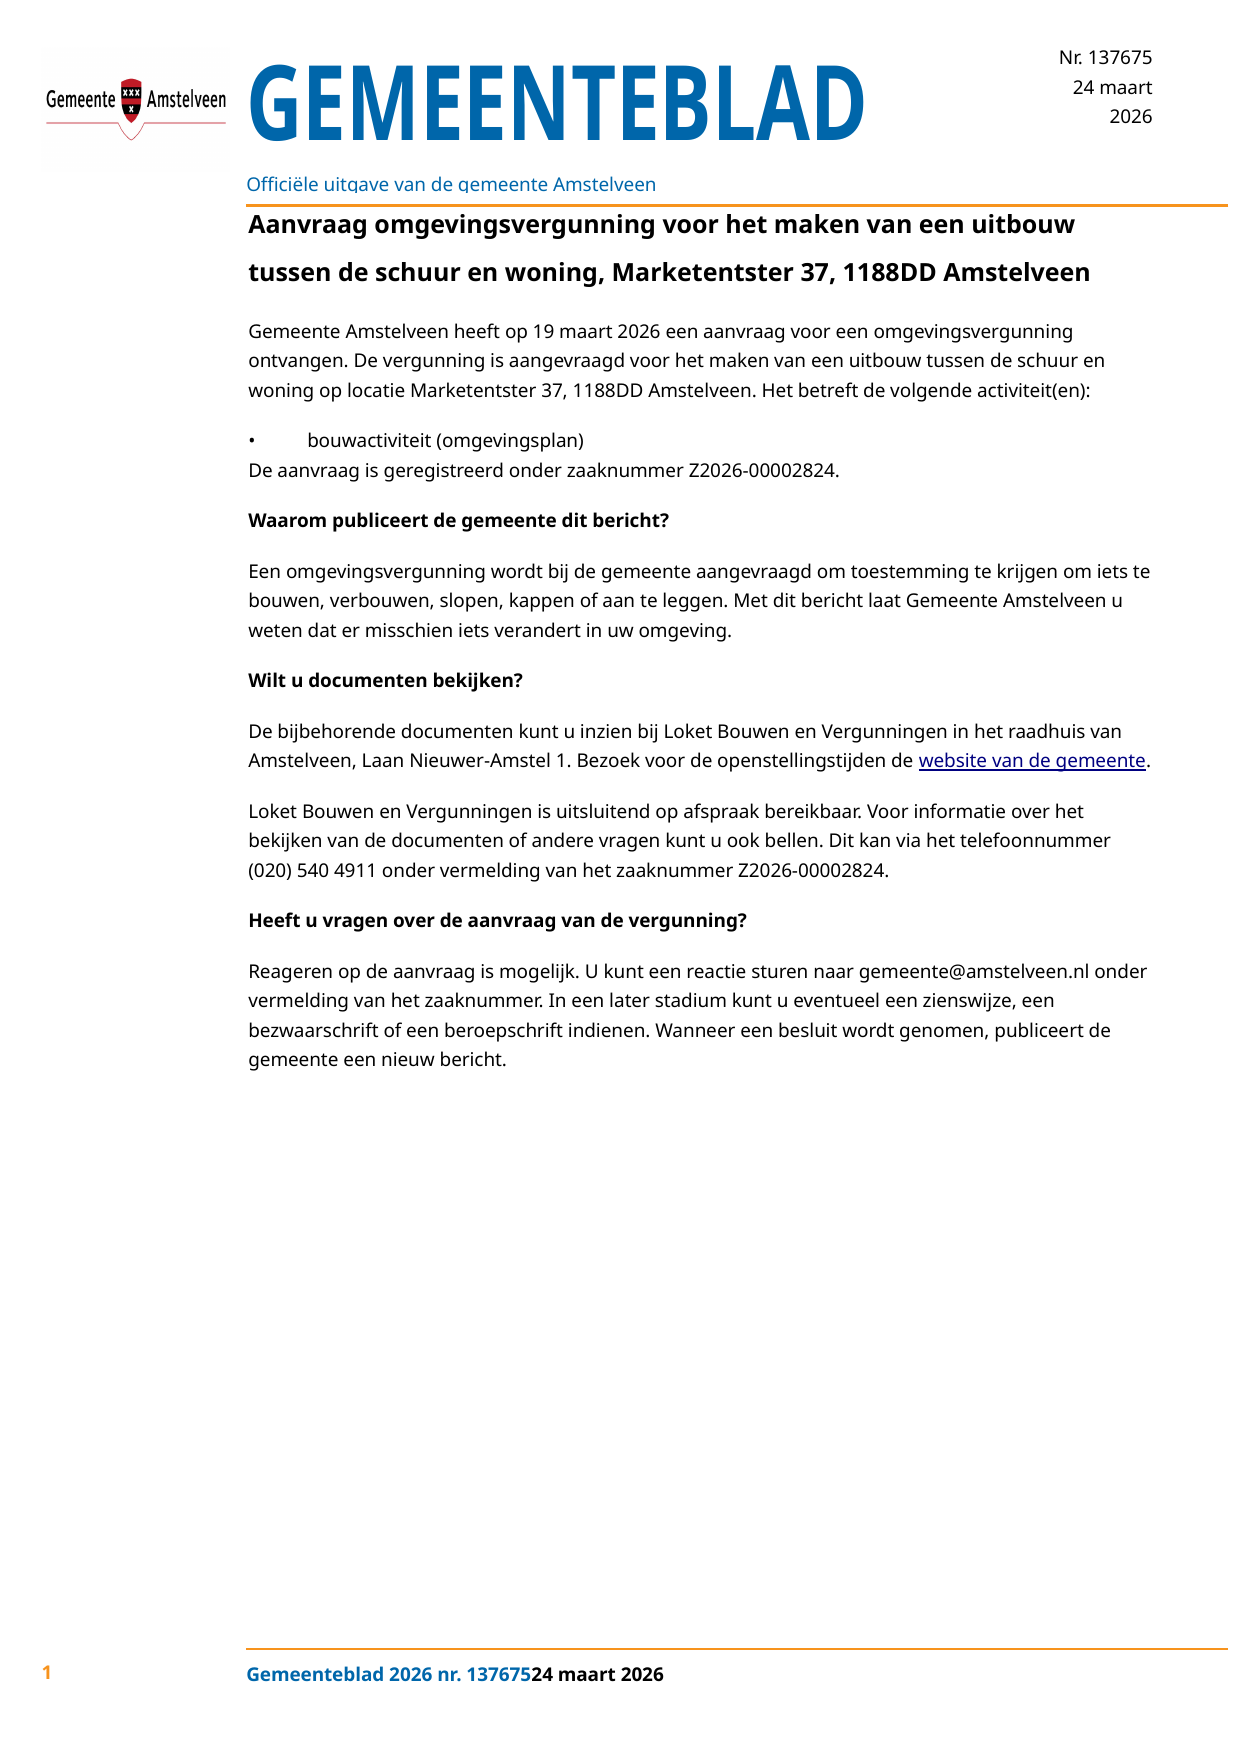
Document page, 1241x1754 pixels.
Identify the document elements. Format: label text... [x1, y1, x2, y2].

text Gemeente Amstelveen heeft op 19 maart 2026 een aanvraag voor een omgevingsvergunning ontvangen. De vergunning is aangevraagd voor het maken van een uitbouw tussen de schuur en woning op locatie Marketentster 37, 1188DD Amstelveen. Het betreft de volgende activiteit(en): [248, 318, 1152, 403]
text Wilt u documenten bekijken? [248, 667, 1152, 693]
text Een omgevingsvergunning wordt bij de gemeente aangevraagd om toestemming te krijgen om iets te bouwen, verbouwen, slopen, kappen of aan te leggen. Met dit bericht laat Gemeente Amstelveen u weten dat er misschien iets verandert in uw omgeving. [248, 558, 1152, 643]
text De aanvraag is geregistreerd onder zaaknummer Z2026-00002824. [248, 457, 1152, 483]
picture [41, 47, 231, 172]
text De bijbehorende documenten kunt u inzien bij Loket Bouwen en Vergunningen in het raadhuis van Amstelveen, Laan Nieuwer-Amstel 1. Bezoek voor de openstellingstijden de website van de gemeente. [248, 718, 1152, 773]
text Loket Bouwen en Vergunningen is uitsluitend op afspraak bereikbaar. Voor informatie over het bekijken van de documenten of andere vragen kunt u ook bellen. Dit kan via het telefoonnummer (020) 540 4911 onder vermelding van het zaaknummer Z2026-00002824. [248, 798, 1152, 883]
text Heeft u vragen over de aanvraag van de vergunning? [248, 907, 1152, 933]
text Aanvraag omgevingsvergunning voor het maken van een uitbouw tussen de schuur en woning, Marketentster 37, 1188DD Amstelveen [248, 207, 1152, 288]
text Reageren op de aanvraag is mogelijk. U kunt een reactie sturen naar gemeente@amstelveen.nl onder vermelding van het zaaknummer. In een later stadium kunt u eventueel een zienswijze, een bezwaarschrift of een beroepschrift indienen. Wanneer een besluit wordt genomen, publiceert de gemeente een nieuw bericht. [248, 958, 1152, 1072]
list bouwactiviteit (omgevingsplan) [248, 427, 1152, 453]
text Waarom publiceert de gemeente dit bericht? [248, 507, 1152, 533]
